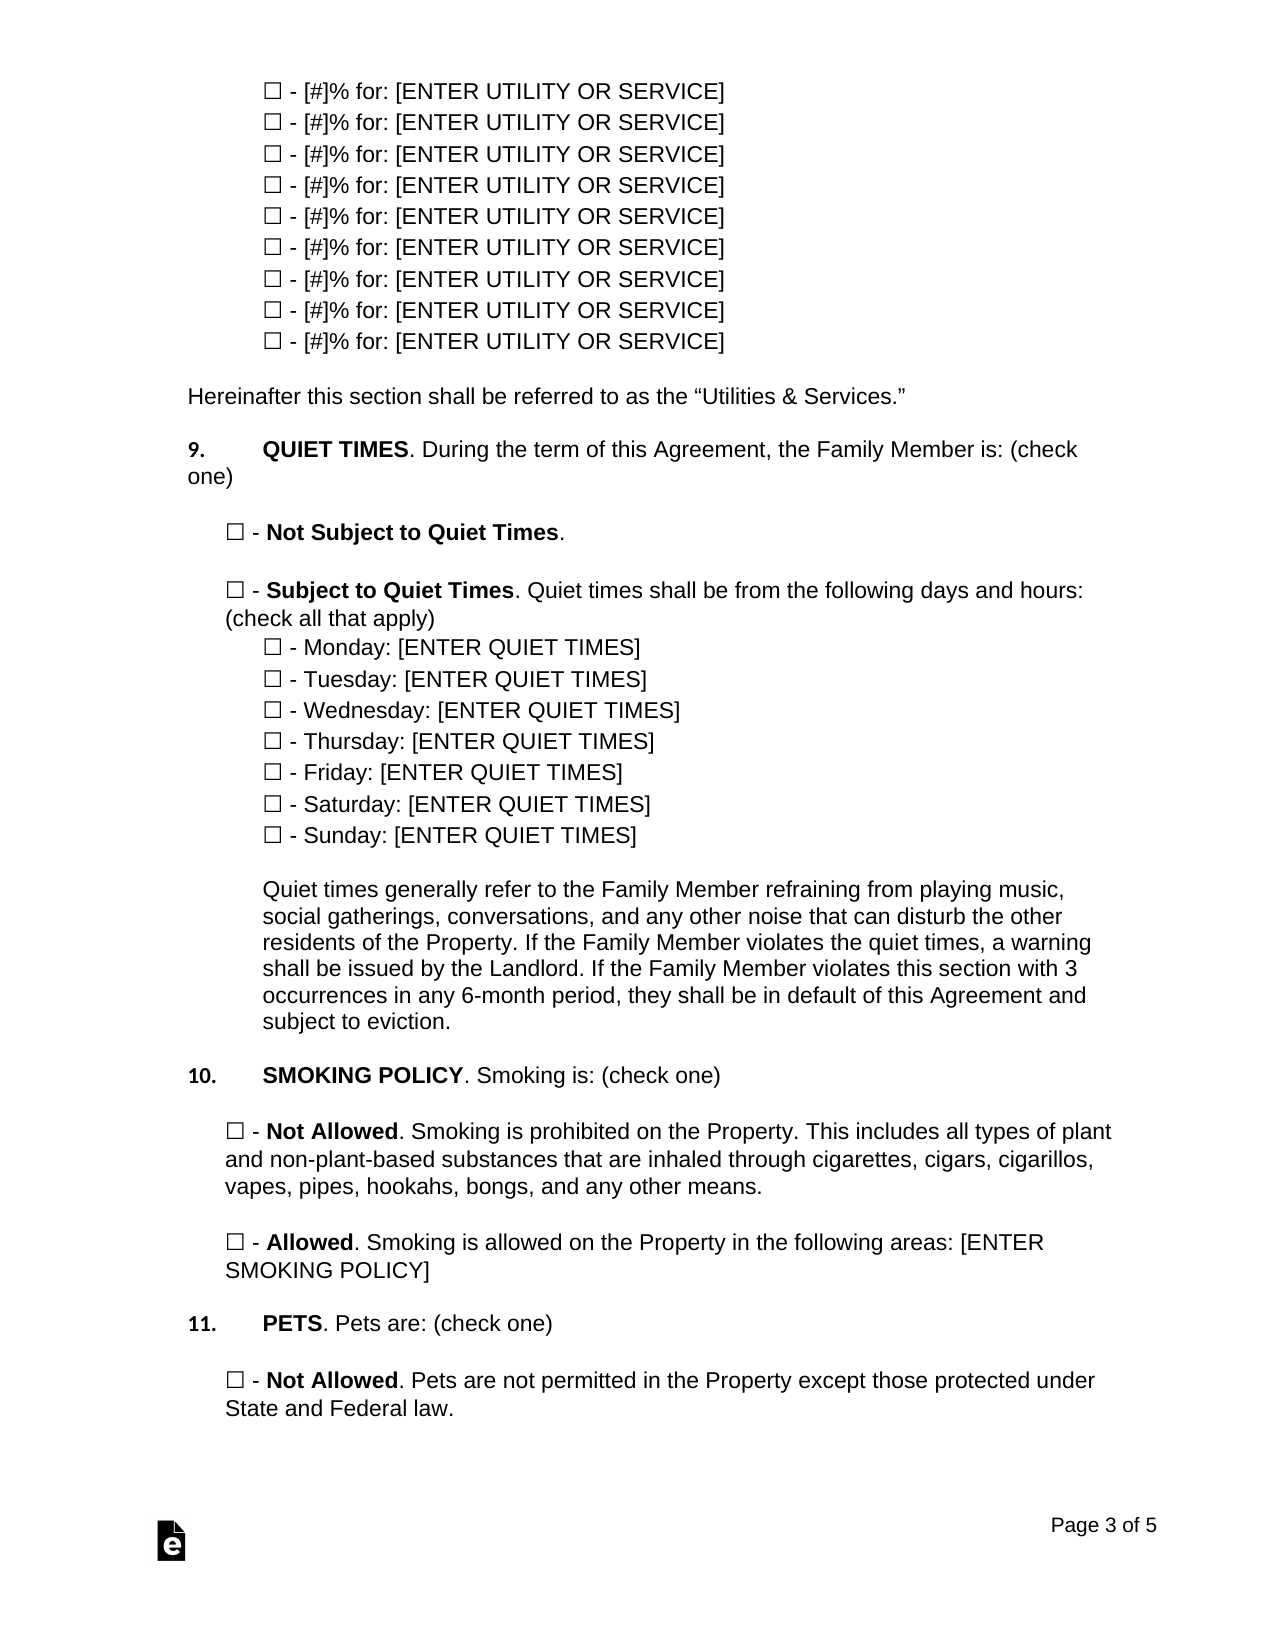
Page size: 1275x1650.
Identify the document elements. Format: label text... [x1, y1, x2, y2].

text ☐ - Subject to Quiet Times. Quiet times shall be from the following days and hours: (check all that apply) [225, 574, 1125, 631]
text ☐ - [#]% for: [ENTER UTILITY OR SERVICE] [262, 325, 1125, 356]
text ☐ - [#]% for: [ENTER UTILITY OR SERVICE] [262, 200, 1125, 231]
text ☐ - Tuesday: [ENTER QUIET TIMES] [262, 662, 1125, 694]
text ☐ - [#]% for: [ENTER UTILITY OR SERVICE] [262, 137, 1125, 169]
text ☐ - Allowed. Smoking is allowed on the Property in the following areas: [ENTER SMOKING POLICY] [225, 1226, 1125, 1283]
list PETS. Pets are: (check one) [187, 1309, 1125, 1337]
text ☐ - [#]% for: [ENTER UTILITY OR SERVICE] [262, 262, 1125, 294]
text Hereinafter this section shall be referred to as the “Utilities & Services.” [187, 383, 1125, 409]
list QUIET TIMES. During the term of this Agreement, the Family Member is: (check one) [187, 435, 1125, 490]
text ☐ - Not Subject to Quiet Times. [225, 516, 1125, 547]
text ☐ - [#]% for: [ENTER UTILITY OR SERVICE] [262, 231, 1125, 262]
text ☐ - [#]% for: [ENTER UTILITY OR SERVICE] [262, 169, 1125, 200]
text ☐ - Not Allowed. Smoking is prohibited on the Property. This includes all types of plant and non-plant-based substances that are inhaled through cigarettes, cigars, cigarillos, vapes, pipes, hookahs, bongs, and any other means. [225, 1115, 1125, 1199]
text ☐ - Sunday: [ENTER QUIET TIMES] [262, 819, 1125, 850]
list SMOKING POLICY. Smoking is: (check one) [187, 1061, 1125, 1089]
text ☐ - [#]% for: [ENTER UTILITY OR SERVICE] [262, 294, 1125, 325]
text ☐ - [#]% for: [ENTER UTILITY OR SERVICE] [262, 106, 1125, 137]
text ☐ - Monday: [ENTER QUIET TIMES] [262, 631, 1125, 662]
text ☐ - Friday: [ENTER QUIET TIMES] [262, 756, 1125, 787]
text ☐ - Not Allowed. Pets are not permitted in the Property except those protected under State and Federal law. [225, 1364, 1125, 1421]
text ☐ - Wednesday: [ENTER QUIET TIMES] [262, 694, 1125, 725]
text Quiet times generally refer to the Family Member refraining from playing music, social gatherings, conversations, and any other noise that can disturb the other residents of the Property. If the Family Member violates the quiet times, a warning shall be issued by the Landlord. If the Family Member violates this section with 3 occurrences in any 6-month period, they shall be in default of this Agreement and subject to eviction. [262, 876, 1125, 1034]
text ☐ - Saturday: [ENTER QUIET TIMES] [262, 787, 1125, 819]
text ☐ - Thursday: [ENTER QUIET TIMES] [262, 725, 1125, 756]
text ☐ - [#]% for: [ENTER UTILITY OR SERVICE] [262, 75, 1125, 106]
